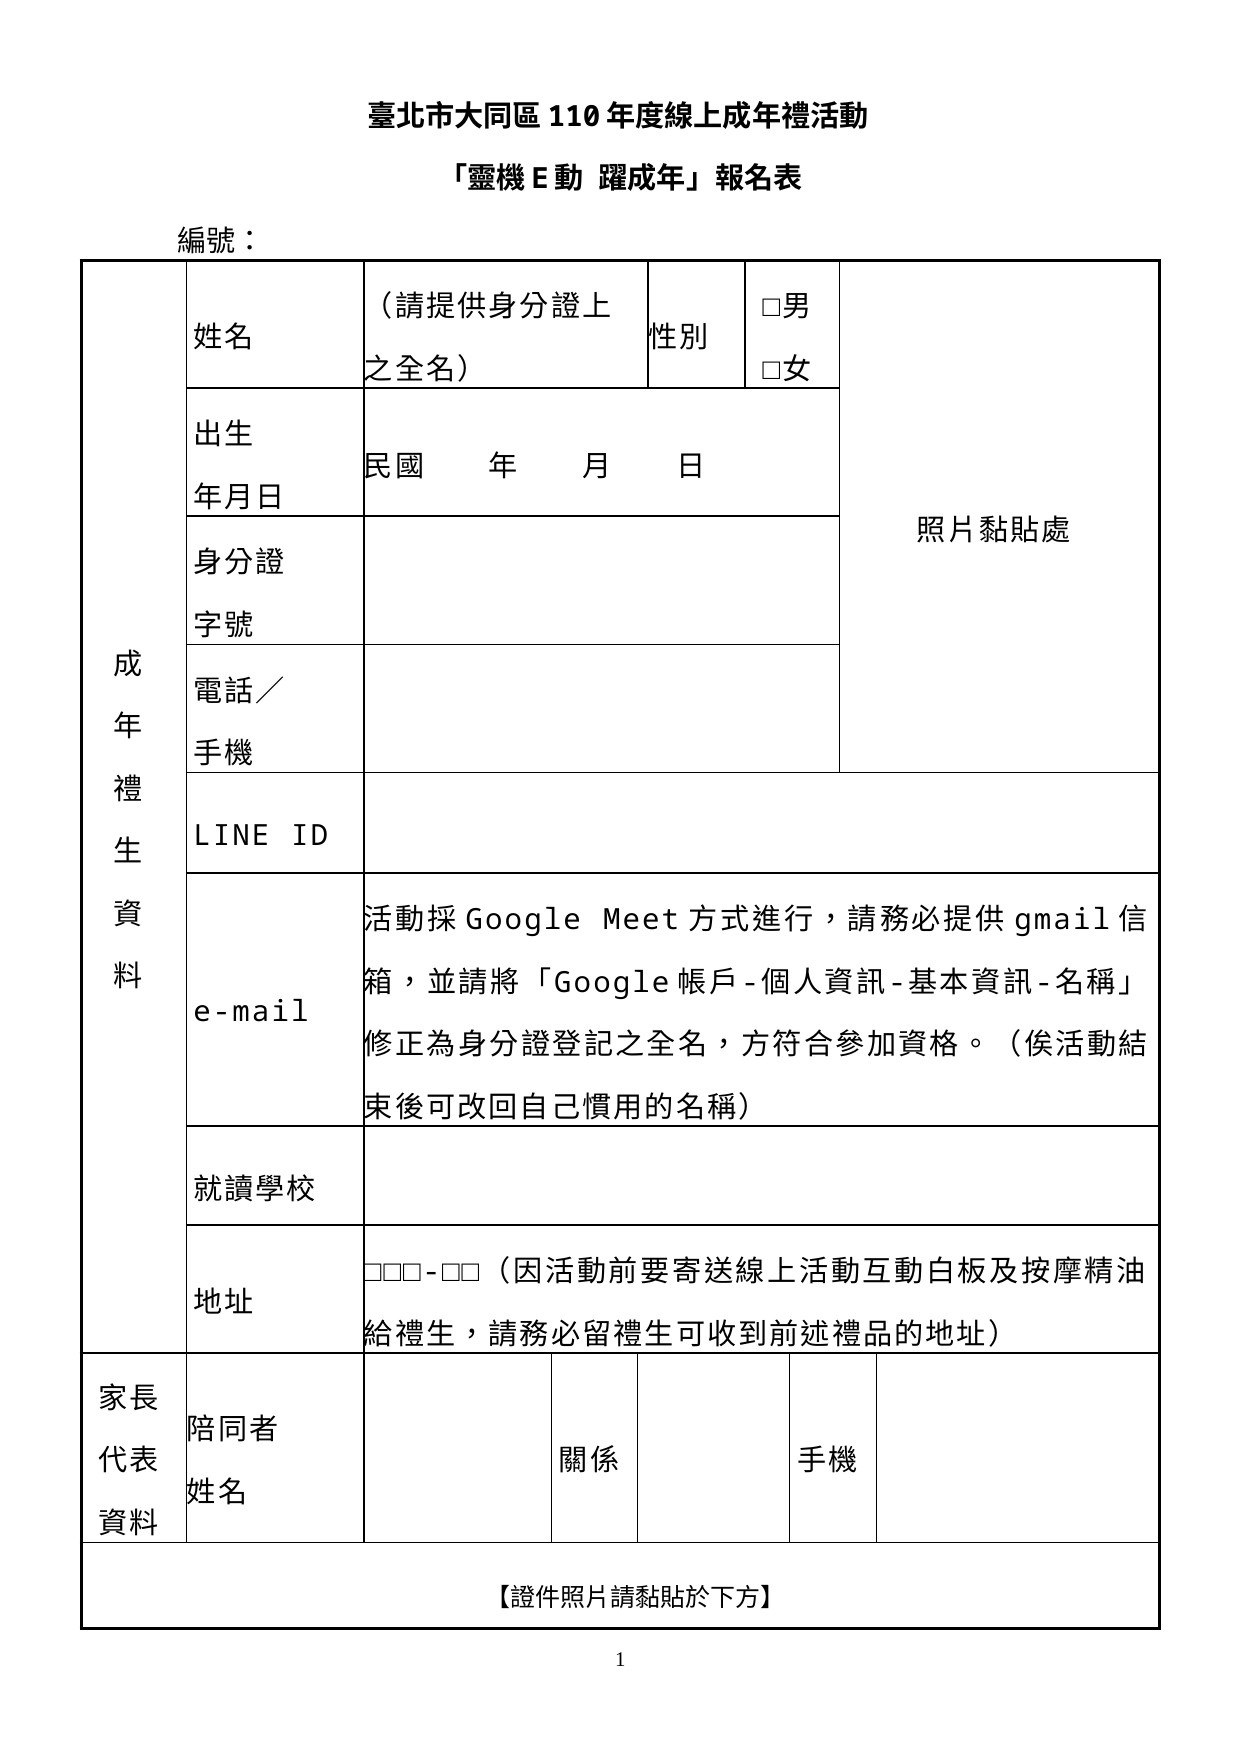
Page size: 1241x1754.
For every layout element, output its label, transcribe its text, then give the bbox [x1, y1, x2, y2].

table_cell 陪同者 姓名 [187, 1354, 363, 1541]
table_cell 出生 年月日 [187, 389, 363, 515]
table_header 照片黏貼處 [840, 262, 1158, 772]
table_cell [365, 1354, 551, 1541]
table_cell [365, 517, 839, 643]
text 臺北市大同區110年度線上成年禮活動 [177, 72, 1063, 134]
table_header （請提供身分證上之全名） [365, 262, 647, 387]
table_cell [365, 1127, 1158, 1224]
table_cell 活動採Google Meet方式進行，請務必提供gmail信箱，並請將「Google帳戶-個人資訊-基本資訊-名稱」修正為身分證登記之全名，方符合參加資格。（俟活動結束後可改回自己慣用的名稱） [365, 874, 1158, 1125]
table_cell [365, 645, 839, 772]
table_header 性別 [649, 262, 744, 387]
table_cell □□□-□□（因活動前要寄送線上活動互動白板及按摩精油給禮生，請務必留禮生可收到前述禮品的地址） [365, 1226, 1158, 1352]
table_cell 手機 [790, 1354, 876, 1541]
table_header 姓名 [187, 262, 363, 387]
table_cell 【證件照片請黏貼於下方】 [83, 1543, 1158, 1627]
text 編號： [177, 197, 1063, 259]
table_cell e-mail [187, 874, 363, 1125]
table_header □男 □女 [746, 262, 839, 387]
table_header 成 年 禮 生 資 料 [83, 262, 186, 1352]
table_cell 電話／ 手機 [187, 645, 363, 772]
table_cell 民國 年 月 日 [365, 389, 839, 515]
text 「靈機E動 躍成年」報名表 [177, 134, 1063, 197]
table_cell [638, 1354, 789, 1541]
table_cell 家長 代表 資料 [83, 1354, 186, 1541]
table_cell 身分證 字號 [187, 517, 363, 643]
table_cell 地址 [187, 1226, 363, 1352]
table_cell [365, 773, 1158, 872]
table_cell [877, 1354, 1158, 1541]
table_cell 就讀學校 [187, 1127, 363, 1224]
table_cell LINE ID [187, 773, 363, 872]
table_cell 關係 [552, 1354, 637, 1541]
